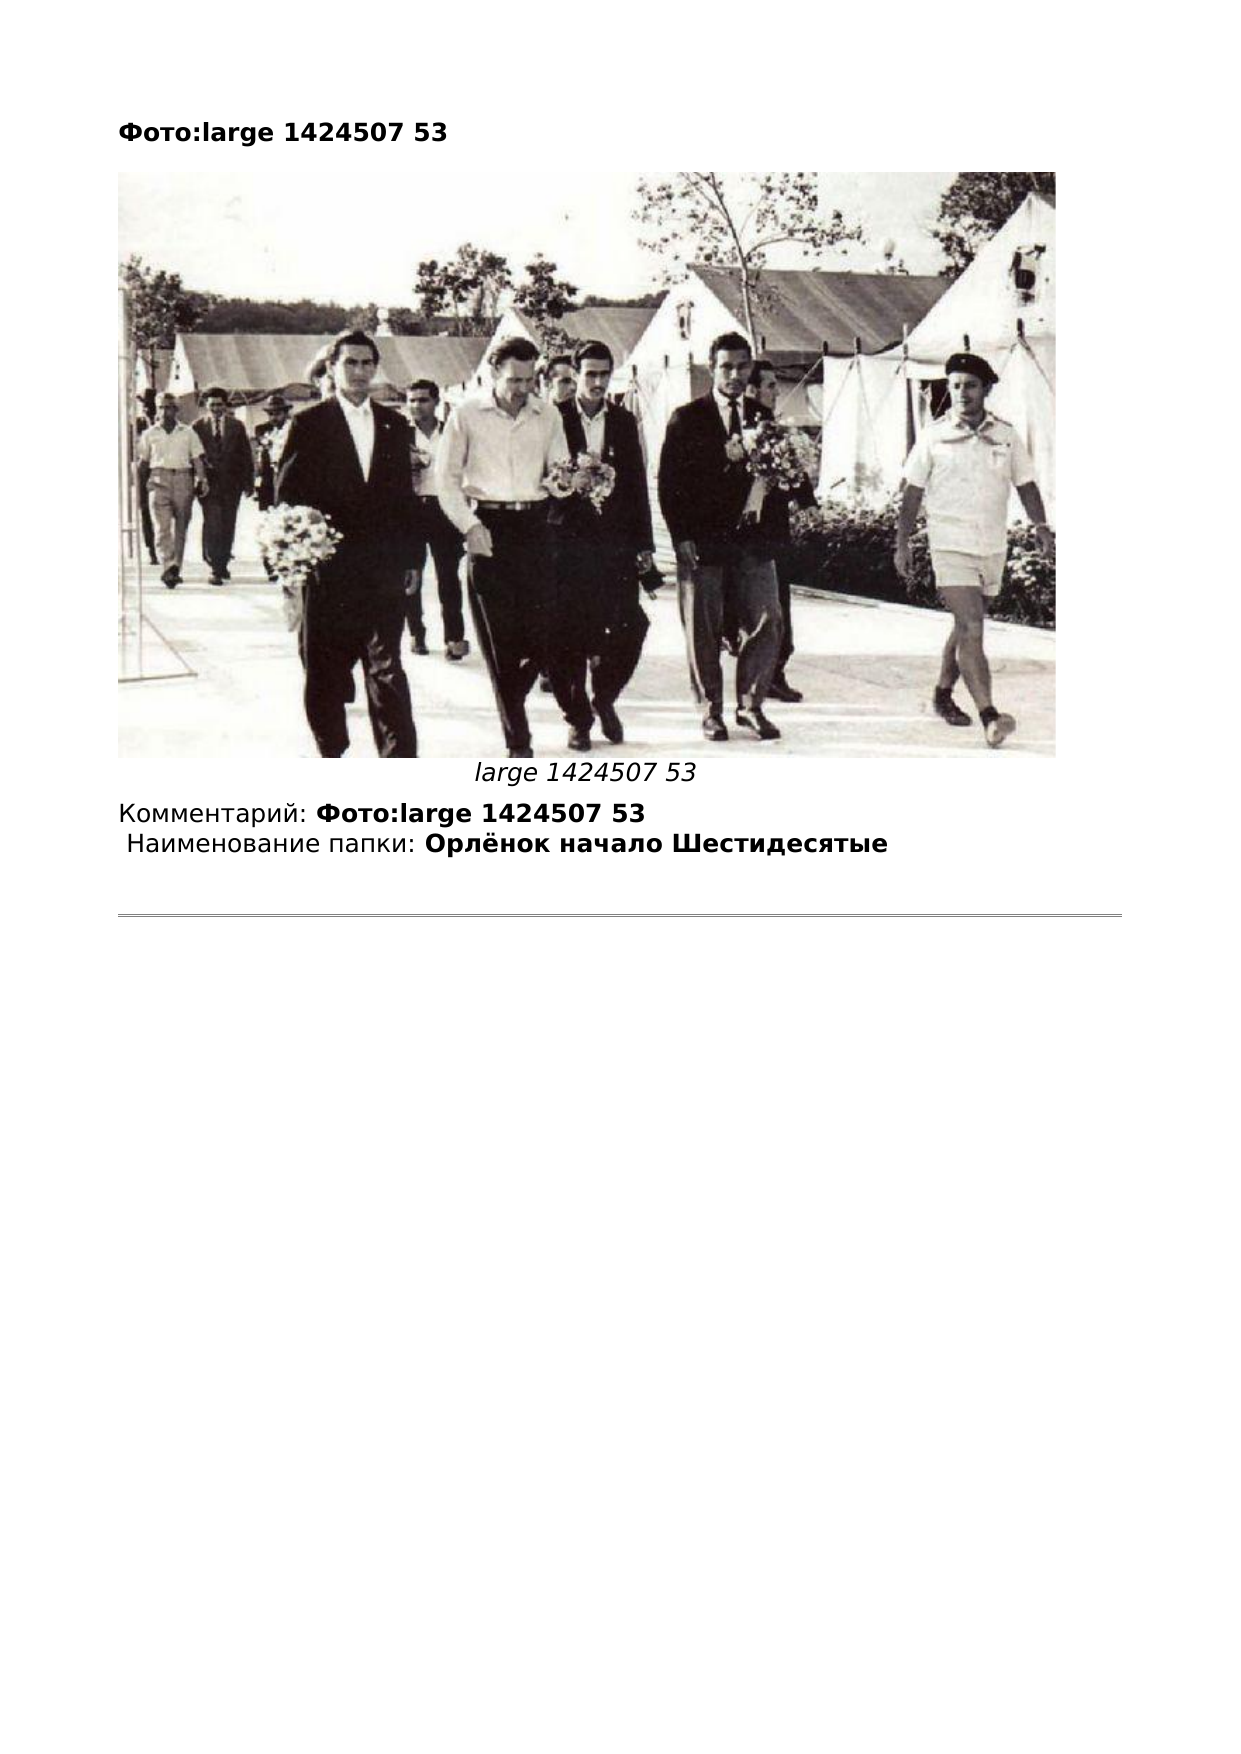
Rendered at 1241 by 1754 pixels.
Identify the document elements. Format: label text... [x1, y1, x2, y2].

text Комментарий: Фото:large 1424507 53 Наименование папки: Орлёнок начало Шестидесятые [118, 799, 1122, 887]
picture [118, 172, 1056, 758]
text large 1424507 53 [118, 758, 1056, 787]
subtitle Фото:large 1424507 53 [118, 118, 1122, 147]
